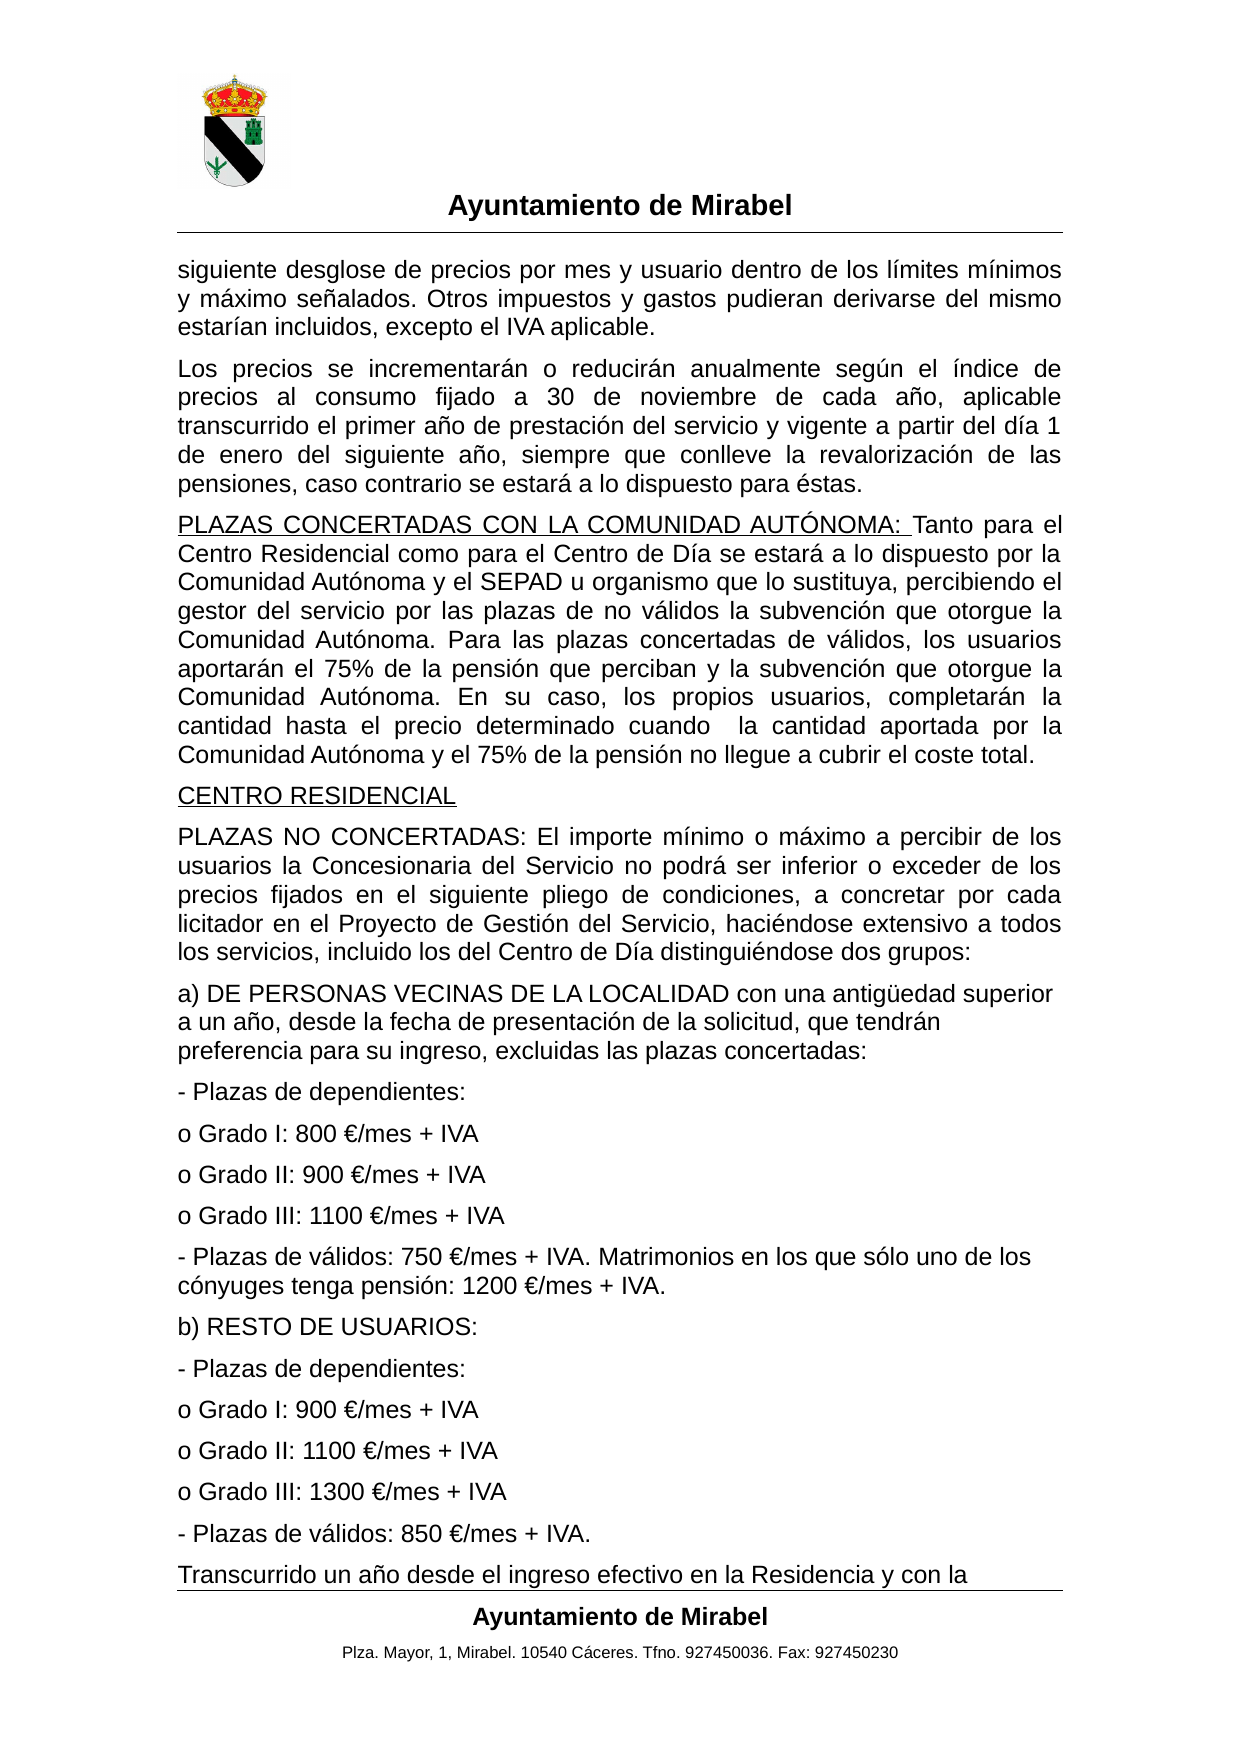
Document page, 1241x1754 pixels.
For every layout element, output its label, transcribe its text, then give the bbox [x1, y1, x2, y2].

text - Plazas de válidos: 850 €/mes + IVA. [177, 1519, 1063, 1547]
text o Grado I: 900 €/mes + IVA [177, 1395, 1063, 1424]
text - Plazas de dependientes: [177, 1354, 1063, 1382]
text o Grado I: 800 €/mes + IVA [177, 1119, 1063, 1147]
text o Grado II: 900 €/mes + IVA [177, 1160, 1063, 1189]
text b) RESTO DE USUARIOS: [177, 1312, 1063, 1341]
text Los precios se incrementarán o reducirán anualmente según el índice de precios al consumo fijado a 30 de noviembre de cada año, aplicable transcurrido el primer año de prestación del servicio y vigente a partir del día 1 de enero del siguiente año, siempre que conlleve la revalorización de las pensiones, caso contrario se estará a lo dispuesto para éstas. [177, 354, 1063, 497]
text PLAZAS CONCERTADAS CON LA COMUNIDAD AUTÓNOMA: Tanto para el Centro Residencial como para el Centro de Día se estará a lo dispuesto por la Comunidad Autónoma y el SEPAD u organismo que lo sustituya, percibiendo el gestor del servicio por las plazas de no válidos la subvención que otorgue la Comunidad Autónoma. Para las plazas concertadas de válidos, los usuarios aportarán el 75% de la pensión que perciban y la subvención que otorgue la Comunidad Autónoma. En su caso, los propios usuarios, completarán la cantidad hasta el precio determinado cuando la cantidad aportada por la Comunidad Autónoma y el 75% de la pensión no llegue a cubrir el coste total. [177, 510, 1063, 769]
text - Plazas de válidos: 750 €/mes + IVA. Matrimonios en los que sólo uno de los cónyuges tenga pensión: 1200 €/mes + IVA. [177, 1242, 1063, 1300]
text PLAZAS NO CONCERTADAS: El importe mínimo o máximo a percibir de los usuarios la Concesionaria del Servicio no podrá ser inferior o exceder de los precios fijados en el siguiente pliego de condiciones, a concretar por cada licitador en el Proyecto de Gestión del Servicio, haciéndose extensivo a todos los servicios, incluido los del Centro de Día distinguiéndose dos grupos: [177, 822, 1063, 966]
text o Grado II: 1100 €/mes + IVA [177, 1436, 1063, 1465]
text Transcurrido un año desde el ingreso efectivo en la Residencia y con la [177, 1560, 1063, 1589]
text a) DE PERSONAS VECINAS DE LA LOCALIDAD con una antigüedad superior a un año, desde la fecha de presentación de la solicitud, que tendrán preferencia para su ingreso, excluidas las plazas concertadas: [177, 979, 1063, 1065]
text - Plazas de dependientes: [177, 1077, 1063, 1106]
text CENTRO RESIDENCIAL [177, 781, 1063, 810]
text o Grado III: 1300 €/mes + IVA [177, 1477, 1063, 1506]
text siguiente desglose de precios por mes y usuario dentro de los límites mínimos y máximo señalados. Otros impuestos y gastos pudieran derivarse del mismo estarían incluidos, excepto el IVA aplicable. [177, 255, 1063, 341]
text o Grado III: 1100 €/mes + IVA [177, 1201, 1063, 1230]
